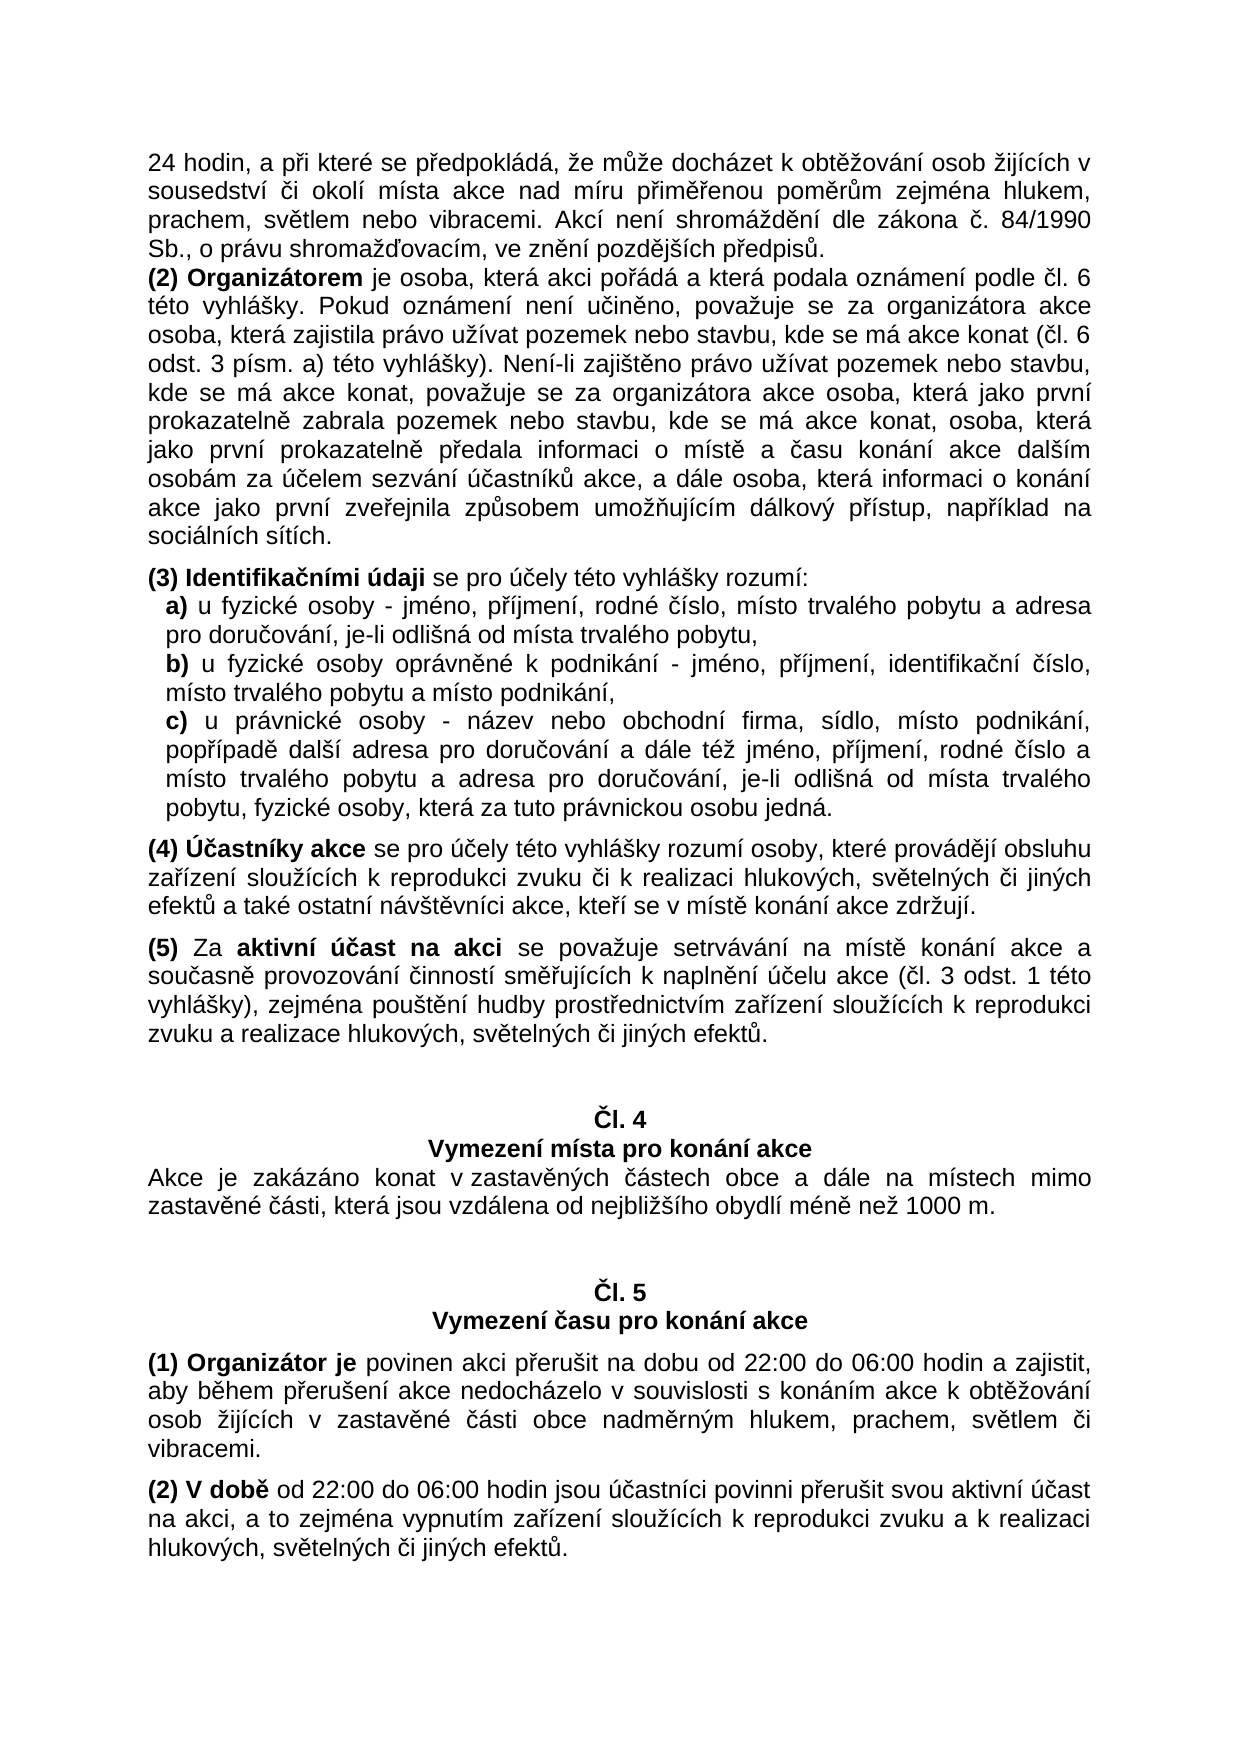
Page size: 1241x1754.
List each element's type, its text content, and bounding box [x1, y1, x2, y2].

text 24 hodin, a při které se předpokládá, že může docházet k obtěžování osob žijících v sousedství či okolí místa akce nad míru přiměřenou poměrům zejména hlukem, prachem, světlem nebo vibracemi. Akcí není shromáždění dle zákona č. 84/1990 Sb., o právu shromažďovacím, ve znění pozdějších předpisů. [148, 148, 1093, 263]
text Akce je zakázáno konat v zastavěných částech obce a dále na místech mimo zastavěné části, která jsou vzdálena od nejbližšího obydlí méně než 1000 m. [148, 1163, 1093, 1220]
text (1) Organizátor je povinen akci přerušit na dobu od 22:00 do 06:00 hodin a zajistit, aby během přerušení akce nedocházelo v souvislosti s konáním akce k obtěžování osob žijících v zastavěné části obce nadměrným hlukem, prachem, světlem či vibracemi. [148, 1348, 1093, 1463]
text Vymezení času pro konání akce [148, 1306, 1093, 1335]
text c) u právnické osoby - název nebo obchodní firma, sídlo, místo podnikání, popřípadě další adresa pro doručování a dále též jméno, příjmení, rodné číslo a místo trvalého pobytu a adresa pro doručování, je-li odlišná od místa trvalého pobytu, fyzické osoby, která za tuto právnickou osobu jedná. [165, 706, 1093, 821]
text b) u fyzické osoby oprávněné k podnikání - jméno, příjmení, identifikační číslo, místo trvalého pobytu a místo podnikání, [165, 649, 1093, 706]
text (2) Organizátorem je osoba, která akci pořádá a která podala oznámení podle čl. 6 této vyhlášky. Pokud oznámení není učiněno, považuje se za organizátora akce osoba, která zajistila právo užívat pozemek nebo stavbu, kde se má akce konat (čl. 6 odst. 3 písm. a) této vyhlášky). Není-li zajištěno právo užívat pozemek nebo stavbu, kde se má akce konat, považuje se za organizátora akce osoba, která jako první prokazatelně zabrala pozemek nebo stavbu, kde se má akce konat, osoba, která jako první prokazatelně předala informaci o místě a času konání akce dalším osobám za účelem sezvání účastníků akce, a dále osoba, která informaci o konání akce jako první zveřejnila způsobem umožňujícím dálkový přístup, například na sociálních sítích. [148, 263, 1093, 550]
text a) u fyzické osoby - jméno, příjmení, rodné číslo, místo trvalého pobytu a adresa pro doručování, je-li odlišná od místa trvalého pobytu, [165, 591, 1093, 649]
text (2) V době od 22:00 do 06:00 hodin jsou účastníci povinni přerušit svou aktivní účast na akci, a to zejména vypnutím zařízení sloužících k reprodukci zvuku a k realizaci hlukových, světelných či jiných efektů. [148, 1475, 1093, 1561]
text (3) Identifikačními údaji se pro účely této vyhlášky rozumí: [148, 563, 1093, 591]
text (4) Účastníky akce se pro účely této vyhlášky rozumí osoby, které provádějí obsluhu zařízení sloužících k reprodukci zvuku či k realizaci hlukových, světelných či jiných efektů a také ostatní návštěvníci akce, kteří se v místě konání akce zdržují. [148, 834, 1093, 920]
text (5) Za aktivní účast na akci se považuje setrvávání na místě konání akce a současně provozování činností směřujících k naplnění účelu akce (čl. 3 odst. 1 této vyhlášky), zejména pouštění hudby prostřednictvím zařízení sloužících k reprodukci zvuku a realizace hlukových, světelných či jiných efektů. [148, 933, 1093, 1048]
text Vymezení místa pro konání akce [148, 1134, 1093, 1163]
text Čl. 5 [148, 1278, 1093, 1306]
text Čl. 4 [148, 1105, 1093, 1134]
